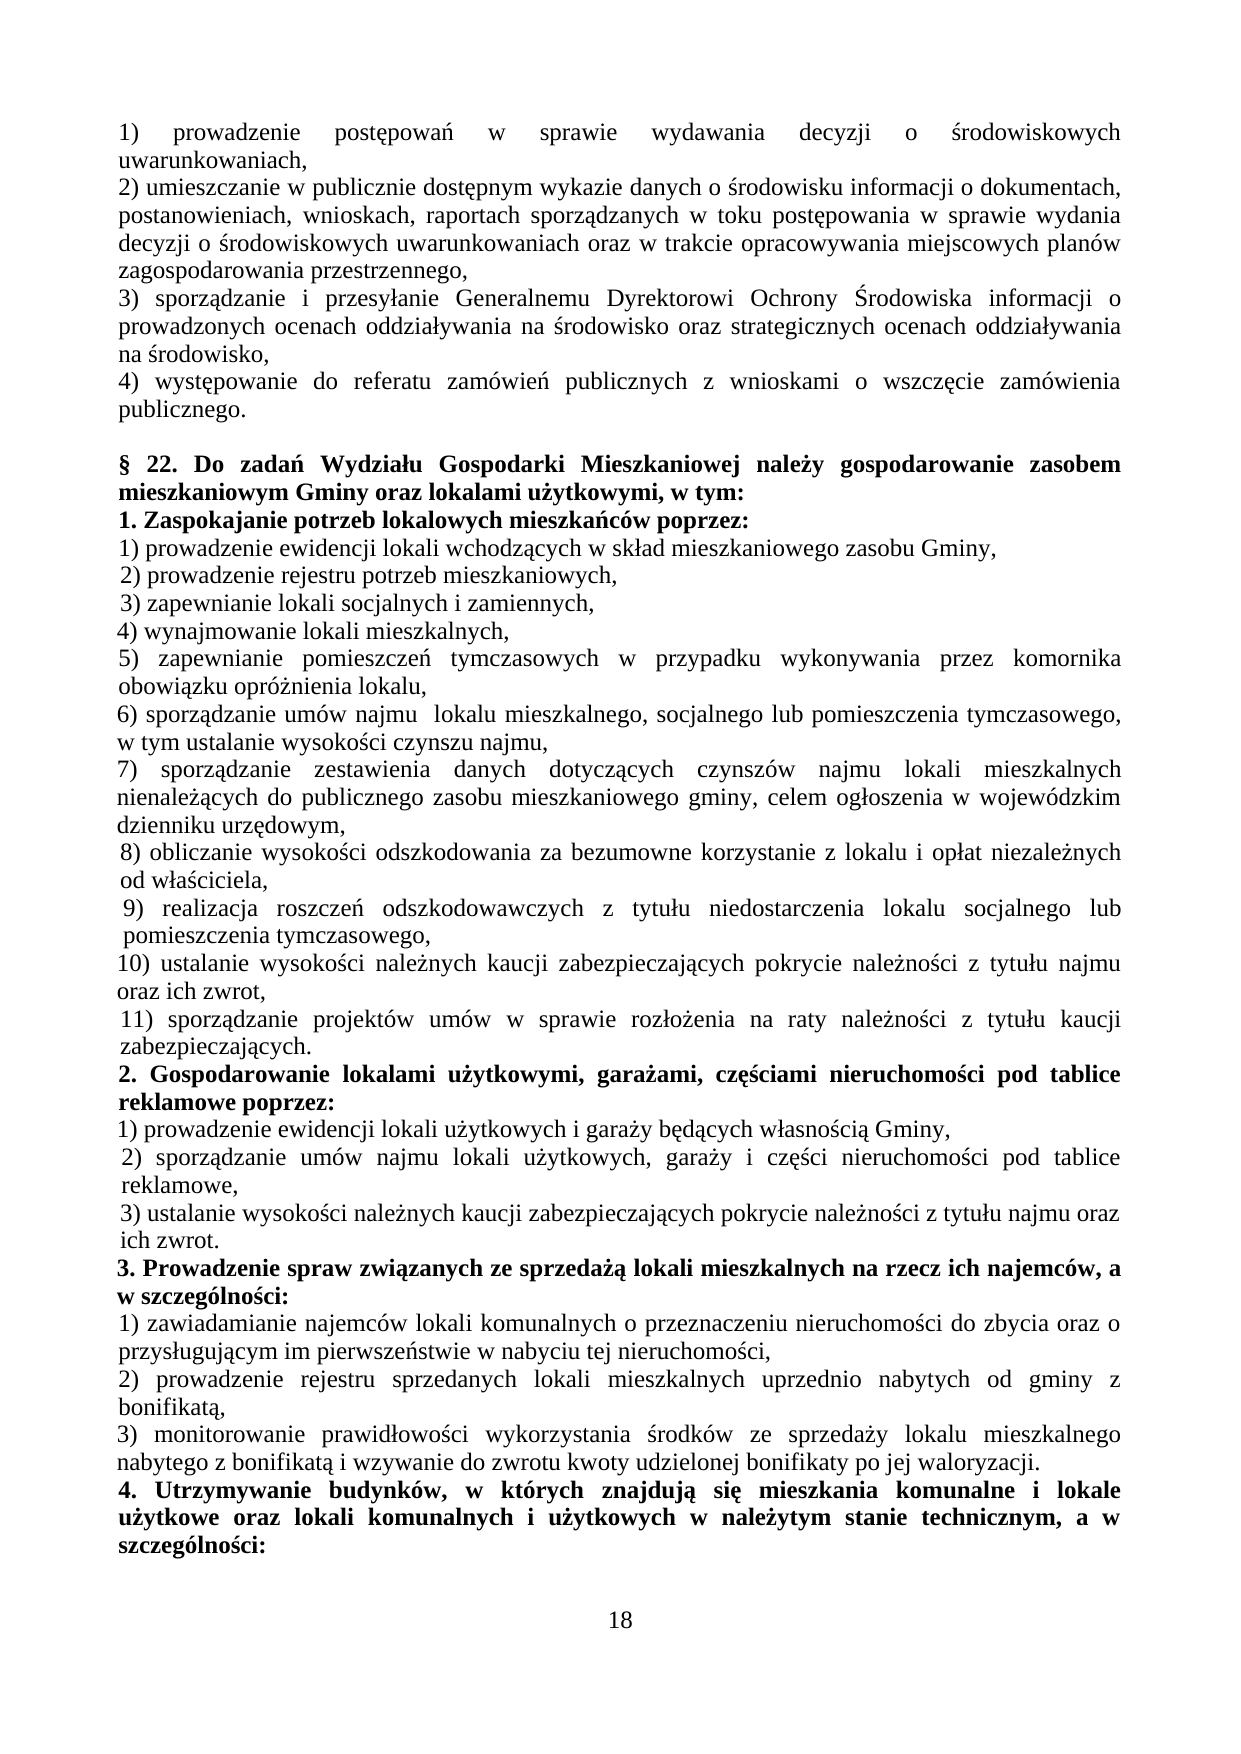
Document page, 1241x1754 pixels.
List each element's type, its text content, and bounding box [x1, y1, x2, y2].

list 3. Prowadzenie spraw związanych ze sprzedażą lokali mieszkalnych na rzecz ich najemców, a w szczególności: [117, 1254, 1122, 1309]
list 2) sporządzanie umów najmu lokali użytkowych, garaży i części nieruchomości pod tablice reklamowe, [121, 1143, 1122, 1199]
list 4. Utrzymywanie budynków, w których znajdują się mieszkania komunalne i lokale użytkowe oraz lokali komunalnych i użytkowych w należytym stanie technicznym, a w szczególności: [117, 1476, 1122, 1559]
list 3) ustalanie wysokości należnych kaucji zabezpieczających pokrycie należności z tytułu najmu oraz ich zwrot. [118, 1199, 1122, 1254]
list 8) obliczanie wysokości odszkodowania za bezumowne korzystanie z lokalu i opłat niezależnych od właściciela, [118, 838, 1122, 894]
text 3) sporządzanie i przesyłanie Generalnemu Dyrektorowi Ochrony Środowiska informacji o prowadzonych ocenach oddziaływania na środowisko oraz strategicznych ocenach oddziaływania na środowisko, [118, 284, 1122, 367]
text 1) prowadzenie postępowań w sprawie wydawania decyzji o środowiskowych uwarunkowaniach, [118, 118, 1122, 173]
list 4) wynajmowanie lokali mieszkalnych, [117, 617, 1122, 644]
list 2) prowadzenie rejestru sprzedanych lokali mieszkalnych uprzednio nabytych od gminy z bonifikatą, [118, 1365, 1122, 1420]
text 2) umieszczanie w publicznie dostępnym wykazie danych o środowisku informacji o dokumentach, postanowieniach, wnioskach, raportach sporządzanych w toku postępowania w sprawie wydania decyzji o środowiskowych uwarunkowaniach oraz w trakcie opracowywania miejscowych planów zagospodarowania przestrzennego, [118, 173, 1122, 284]
list 9) realizacja roszczeń odszkodowawczych z tytułu niedostarczenia lokalu socjalnego lub pomieszczenia tymczasowego, [121, 894, 1122, 949]
list 10) ustalanie wysokości należnych kaucji zabezpieczających pokrycie należności z tytułu najmu oraz ich zwrot, [117, 949, 1122, 1005]
list 6) sporządzanie umów najmu lokalu mieszkalnego, socjalnego lub pomieszczenia tymczasowego, w tym ustalanie wysokości czynszu najmu, [117, 700, 1122, 755]
list 2. Gospodarowanie lokalami użytkowymi, garażami, częściami nieruchomości pod tablice reklamowe poprzez: [118, 1060, 1122, 1116]
list 2) prowadzenie rejestru potrzeb mieszkaniowych, [120, 561, 1122, 589]
list 7) sporządzanie zestawienia danych dotyczących czynszów najmu lokali mieszkalnych nienależących do publicznego zasobu mieszkaniowego gminy, celem ogłoszenia w wojewódzkim dzienniku urzędowym, [117, 755, 1122, 838]
text 1) prowadzenie ewidencji lokali wchodzących w skład mieszkaniowego zasobu Gminy, [118, 534, 1122, 561]
list 3) monitorowanie prawidłowości wykorzystania środków ze sprzedaży lokalu mieszkalnego nabytego z bonifikatą i wzywanie do zwrotu kwoty udzielonej bonifikaty po jej waloryzacji. [115, 1420, 1122, 1476]
list 3) zapewnianie lokali socjalnych i zamiennych, [120, 589, 1122, 617]
text 1. Zaspokajanie potrzeb lokalowych mieszkańców poprzez: [118, 506, 1122, 534]
text § 22. Do zadań Wydziału Gospodarki Mieszkaniowej należy gospodarowanie zasobem mieszkaniowym Gminy oraz lokalami użytkowymi, w tym: [118, 451, 1122, 506]
text 4) występowanie do referatu zamówień publicznych z wnioskami o wszczęcie zamówienia publicznego. [118, 367, 1122, 423]
list 11) sporządzanie projektów umów w sprawie rozłożenia na raty należności z tytułu kaucji zabezpieczających. [120, 1005, 1122, 1060]
list 1) zawiadamianie najemców lokali komunalnych o przeznaczeniu nieruchomości do zbycia oraz o przysługującym im pierwszeństwie w nabyciu tej nieruchomości, [118, 1309, 1122, 1365]
list 5) zapewnianie pomieszczeń tymczasowych w przypadku wykonywania przez komornika obowiązku opróżnienia lokalu, [118, 644, 1122, 700]
list 1) prowadzenie ewidencji lokali użytkowych i garaży będących własnością Gminy, [115, 1116, 1122, 1143]
